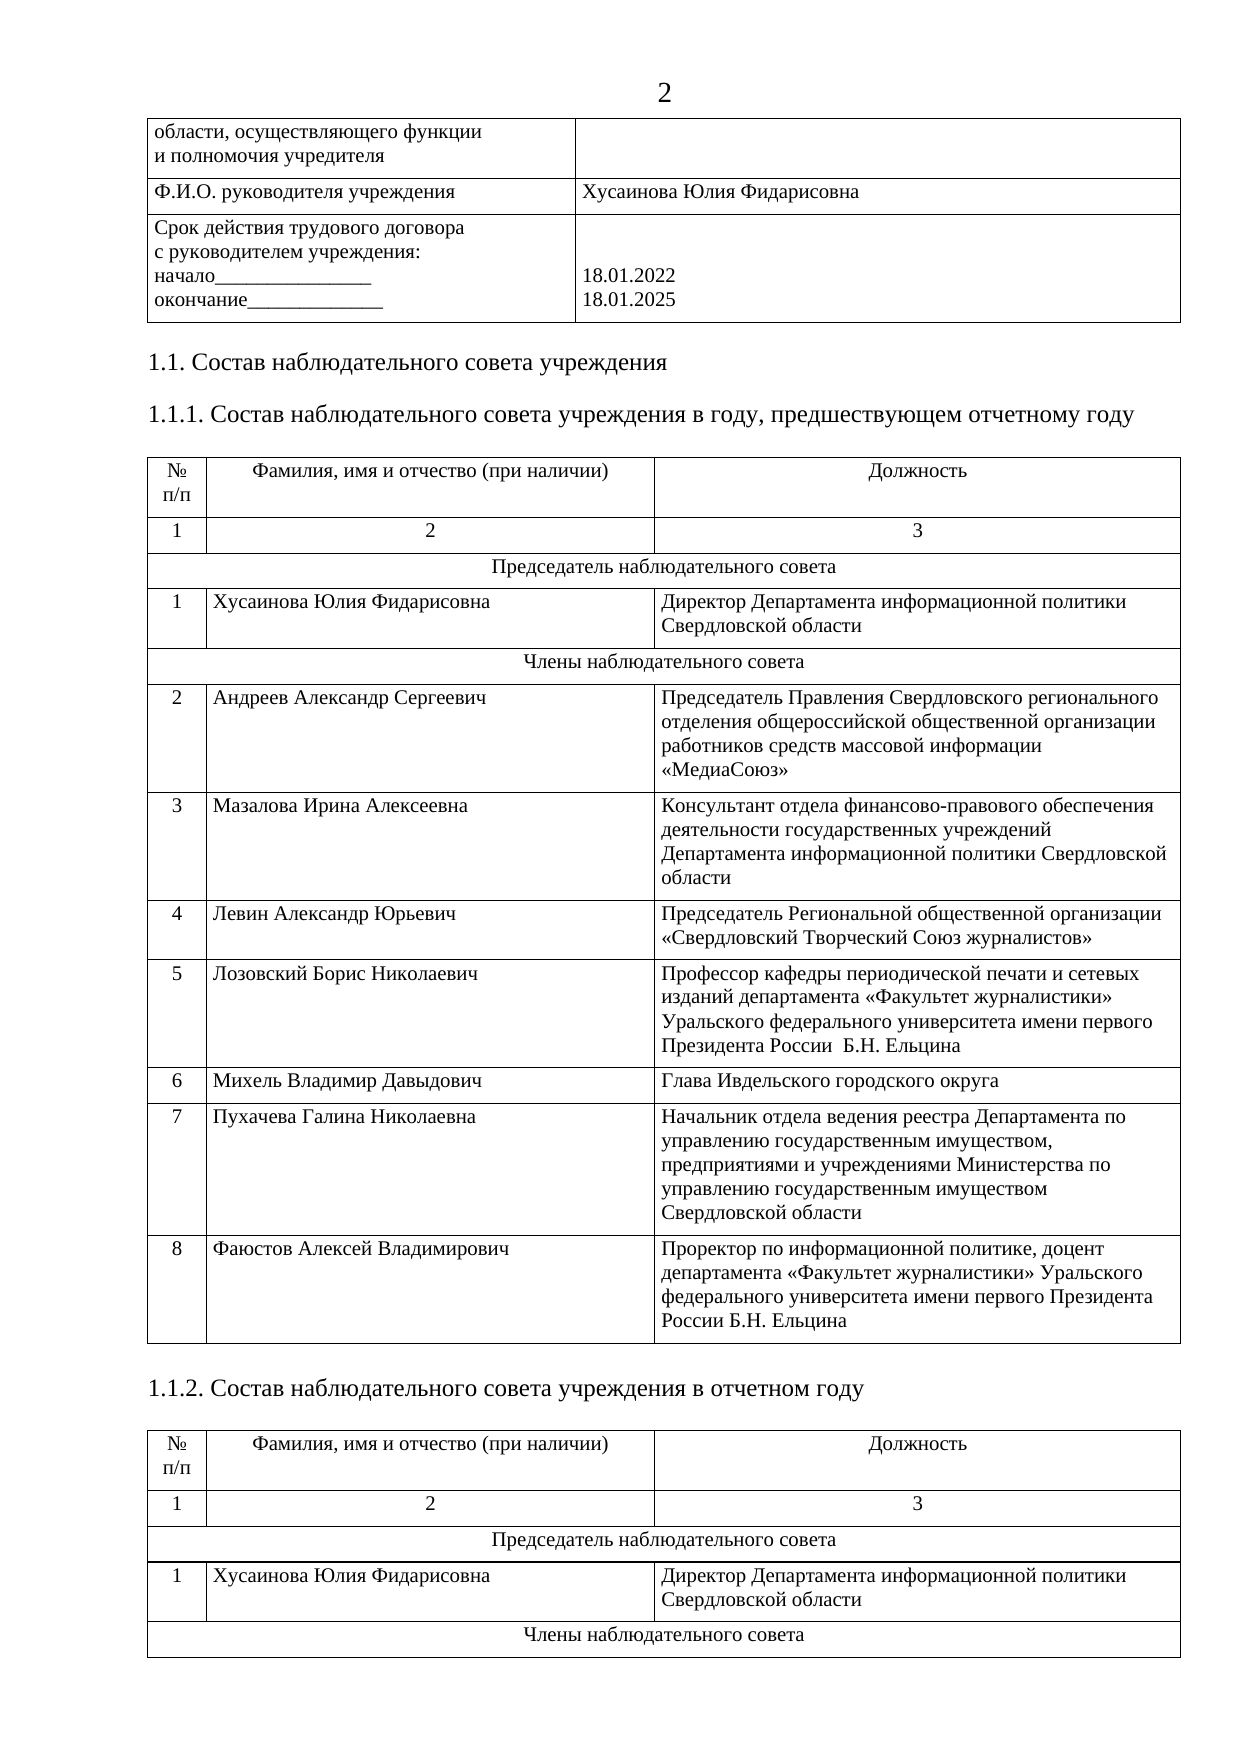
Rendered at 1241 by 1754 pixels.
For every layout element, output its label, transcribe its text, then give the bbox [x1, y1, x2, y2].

table_header Фамилия, имя и отчество (при наличии) [207, 1431, 654, 1490]
table_cell 5 [148, 960, 206, 1067]
table_header Должность [655, 1431, 1180, 1490]
table_cell 8 [148, 1236, 206, 1343]
table_cell 1 [148, 518, 206, 552]
table_cell Пухачева Галина Николаевна [207, 1104, 654, 1235]
table_cell 3 [655, 518, 1180, 552]
table_cell 1 [148, 589, 206, 648]
table_cell [576, 119, 1180, 178]
table_cell Консультант отдела финансово-правового обеспечения деятельности государственных учреждений Департамента информационной политики Свердловской области [655, 793, 1180, 899]
table_cell Левин Александр Юрьевич [207, 901, 654, 959]
text 1.1.1. Состав наблюдательного совета учреждения в году, предшествующем отчетному году [148, 399, 1181, 428]
table_cell Профессор кафедры периодической печати и сетевых изданий департамента «Факультет журналистики» Уральского федерального университета имени первого Президента России Б.Н. Ельцина [655, 960, 1180, 1067]
text 1.1. Состав наблюдательного совета учреждения [148, 347, 1181, 375]
table_cell области, осуществляющего функции и полномочия учредителя [148, 119, 575, 178]
table_cell Ф.И.О. руководителя учреждения [148, 179, 575, 214]
table_cell 2 [207, 518, 654, 552]
table_cell Начальник отдела ведения реестра Департамента по управлению государственным имуществом, предприятиями и учреждениями Министерства по управлению государственным имуществом Свердловской области [655, 1104, 1180, 1235]
table_cell Хусаинова Юлия Фидарисовна [207, 1563, 654, 1621]
text 1.1.2. Состав наблюдательного совета учреждения в отчетном году [148, 1373, 1181, 1401]
table_cell 4 [148, 901, 206, 959]
table_cell Хусаинова Юлия Фидарисовна [576, 179, 1180, 214]
table_cell Фаюстов Алексей Владимирович [207, 1236, 654, 1343]
table_cell 2 [148, 685, 206, 792]
table_cell Хусаинова Юлия Фидарисовна [207, 589, 654, 648]
table_cell 18.01.2022 18.01.2025 [576, 215, 1180, 322]
table_cell Проректор по информационной политике, доцент департамента «Факультет журналистики» Уральского федерального университета имени первого Президента России Б.Н. Ельцина [655, 1236, 1180, 1343]
table_cell 1 [148, 1563, 206, 1621]
table_cell Глава Ивдельского городского округа [655, 1068, 1180, 1103]
table_cell 6 [148, 1068, 206, 1103]
table_cell 7 [148, 1104, 206, 1235]
table_cell 1 [148, 1491, 206, 1526]
table_cell Лозовский Борис Николаевич [207, 960, 654, 1067]
table_cell 3 [148, 793, 206, 899]
table_cell 2 [207, 1491, 654, 1526]
table_cell Мазалова Ирина Алексеевна [207, 793, 654, 899]
table_header Фамилия, имя и отчество (при наличии) [207, 458, 654, 517]
table_cell Михель Владимир Давыдович [207, 1068, 654, 1103]
table_header Должность [655, 458, 1180, 517]
table_cell Директор Департамента информационной политики Свердловской области [655, 1563, 1180, 1621]
table_cell Срок действия трудового договора с руководителем учреждения: начало_______________ окончание_____________ [148, 215, 575, 322]
table_header № п/п [148, 458, 206, 517]
table_cell Председатель Правления Свердловского регионального отделения общероссийской общественной организации работников средств массовой информации «МедиаСоюз» [655, 685, 1180, 792]
table_header № п/п [148, 1431, 206, 1490]
table_cell Председатель Региональной общественной организации «Свердловский Творческий Союз журналистов» [655, 901, 1180, 959]
table_cell Председатель наблюдательного совета [148, 554, 1180, 588]
table_cell Андреев Александр Сергеевич [207, 685, 654, 792]
table_cell 3 [655, 1491, 1180, 1526]
table_cell Члены наблюдательного совета [148, 1622, 1180, 1657]
table_cell Директор Департамента информационной политики Свердловской области [655, 589, 1180, 648]
table_cell Члены наблюдательного совета [148, 649, 1180, 684]
table_cell Председатель наблюдательного совета [148, 1527, 1180, 1561]
